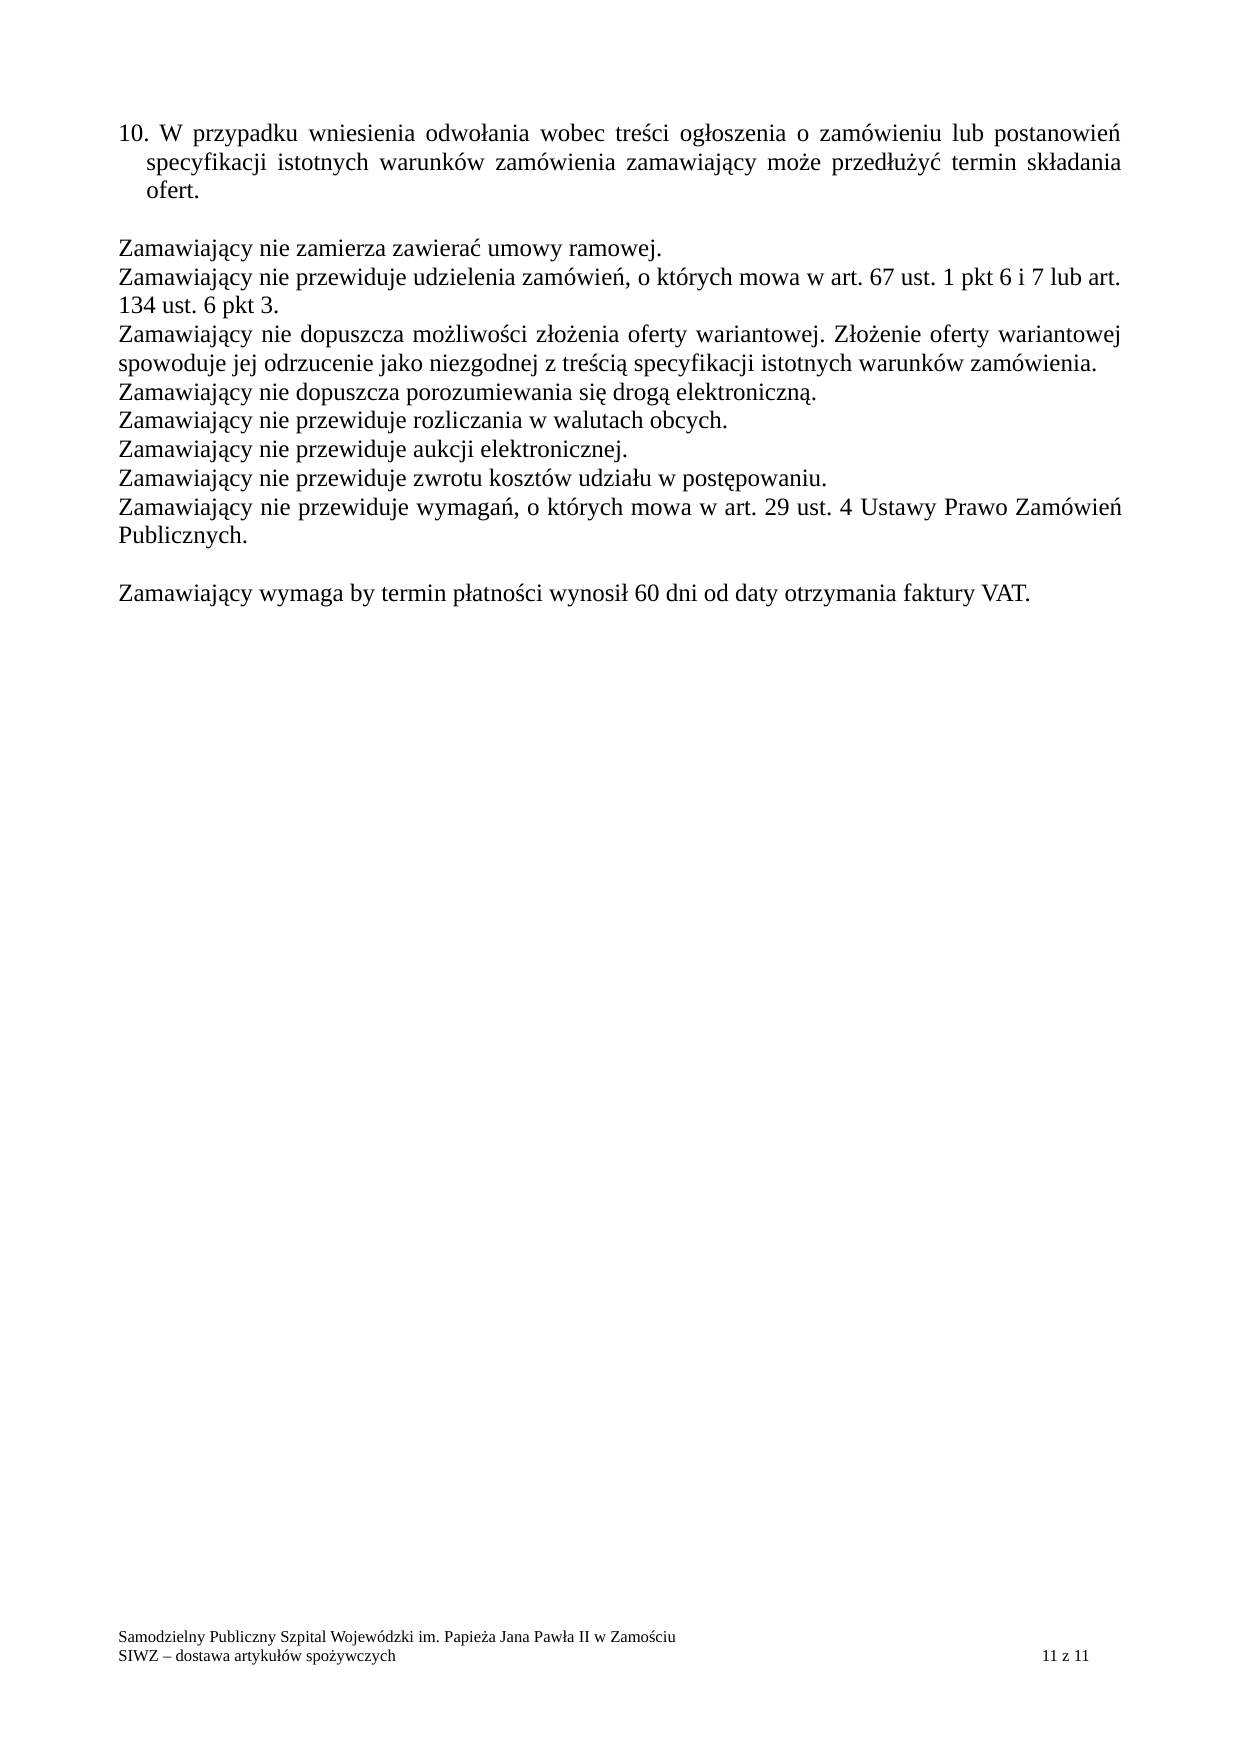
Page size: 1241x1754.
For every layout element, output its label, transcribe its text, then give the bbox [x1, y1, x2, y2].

text Zamawiający nie dopuszcza możliwości złożenia oferty wariantowej. Złożenie oferty wariantowej spowoduje jej odrzucenie jako niezgodnej z treścią specyfikacji istotnych warunków zamówienia. [118, 319, 1122, 377]
text Zamawiający nie przewiduje wymagań, o których mowa w art. 29 ust. 4 Ustawy Prawo Zamówień Publicznych. [118, 492, 1122, 549]
text 10. W przypadku wniesienia odwołania wobec treści ogłoszenia o zamówieniu lub postanowień specyfikacji istotnych warunków zamówienia zamawiający może przedłużyć termin składania ofert. [118, 118, 1122, 204]
text Zamawiający nie przewiduje udzielenia zamówień, o których mowa w art. 67 ust. 1 pkt 6 i 7 lub art. 134 ust. 6 pkt 3. [118, 262, 1122, 319]
text Zamawiający wymaga by termin płatności wynosił 60 dni od daty otrzymania faktury VAT. [118, 578, 1122, 607]
text Zamawiający nie przewiduje rozliczania w walutach obcych. [118, 406, 1122, 434]
text Zamawiający nie dopuszcza porozumiewania się drogą elektroniczną. [118, 377, 1122, 406]
text Zamawiający nie zamierza zawierać umowy ramowej. [118, 233, 1122, 262]
text Zamawiający nie przewiduje aukcji elektronicznej. [118, 434, 1122, 463]
text Zamawiający nie przewiduje zwrotu kosztów udziału w postępowaniu. [118, 463, 1122, 492]
